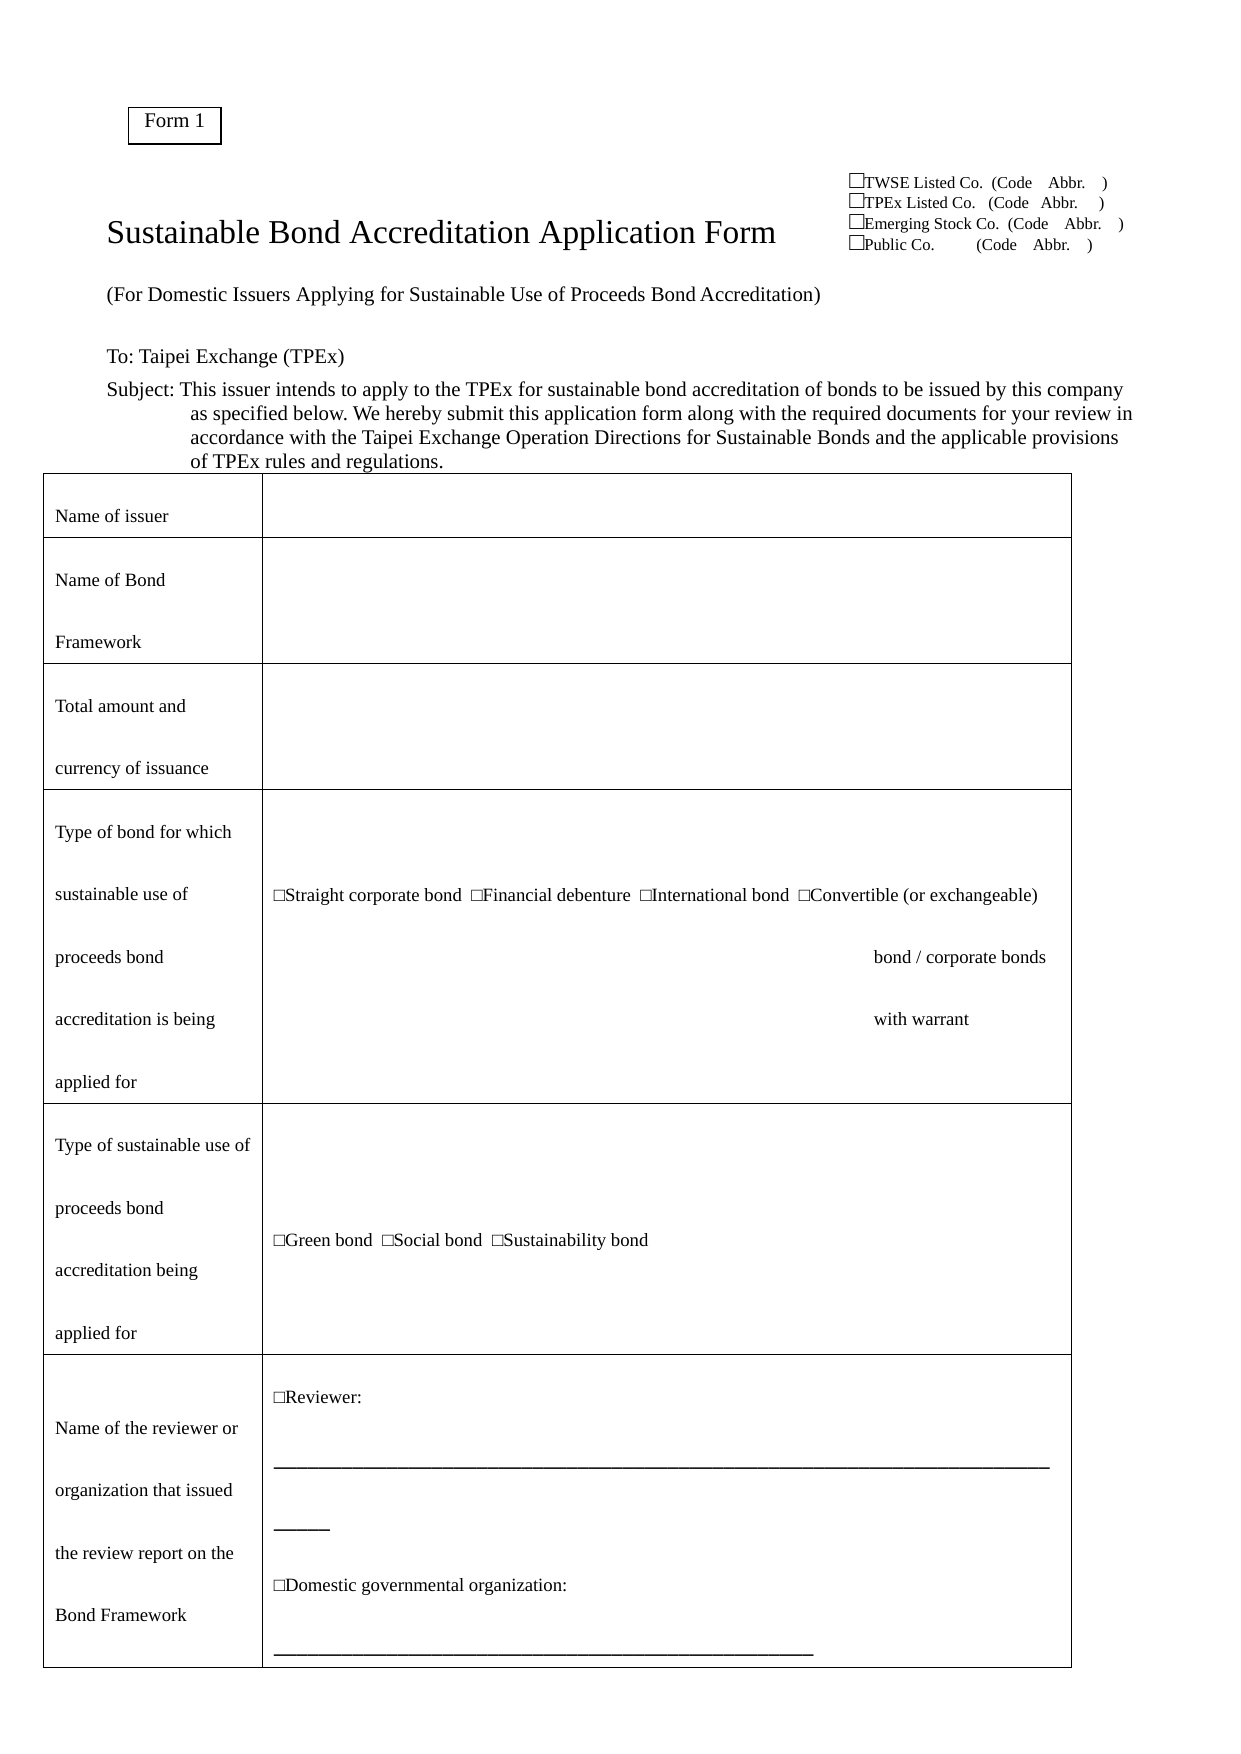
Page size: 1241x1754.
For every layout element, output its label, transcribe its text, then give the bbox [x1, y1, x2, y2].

text Form 1 [144, 108, 205, 132]
text □Public Co. (Code Abbr. ) [849, 234, 1212, 255]
table_cell Type of bond for which sustainable use of proceeds bond accreditation is being applied for [44, 790, 262, 1102]
table_cell [263, 664, 1071, 789]
table_cell Name of Bond Framework [44, 538, 262, 663]
table_cell Name of the reviewer or organization that issued the review report on the Bond Framework [44, 1355, 262, 1667]
text Sustainable Bond Accreditation Application Form [106, 189, 834, 252]
table_header [263, 474, 1071, 537]
table_cell Type of sustainable use of proceeds bond accreditation being applied for [44, 1104, 262, 1353]
text To: Taipei Exchange (TPEx) [106, 314, 1134, 377]
table_cell Total amount and currency of issuance [44, 664, 262, 789]
table_cell □Reviewer: __________________________________________________________________________ □Domestic governmental organization: ________________________________________________ [263, 1355, 1071, 1667]
text (For Domestic Issuers Applying for Sustainable Use of Proceeds Bond Accreditation) [106, 252, 1134, 314]
text □TPEx Listed Co. (Code Abbr. ) [849, 192, 1212, 213]
text Subject: This issuer intends to apply to the TPEx for sustainable bond accreditation of bonds to be issued by this company as specified below. We hereby submit this application form along with the required documents for your review in accordance with the Taipei Exchange Operation Directions for Sustainable Bonds and the applicable provisions of TPEx rules and regulations. [106, 377, 1134, 473]
text □TWSE Listed Co. (Code Abbr. ) [849, 171, 1227, 192]
text □Emerging Stock Co. (Code Abbr. ) [849, 213, 1212, 234]
table_cell □Straight corporate bond □Financial debenture □International bond □Convertible (or exchangeable) bond / corporate bonds with warrant [263, 790, 1071, 1102]
table_cell [263, 538, 1071, 663]
table_header Name of issuer [44, 474, 262, 537]
table_cell □Green bond □Social bond □Sustainability bond [263, 1104, 1071, 1353]
